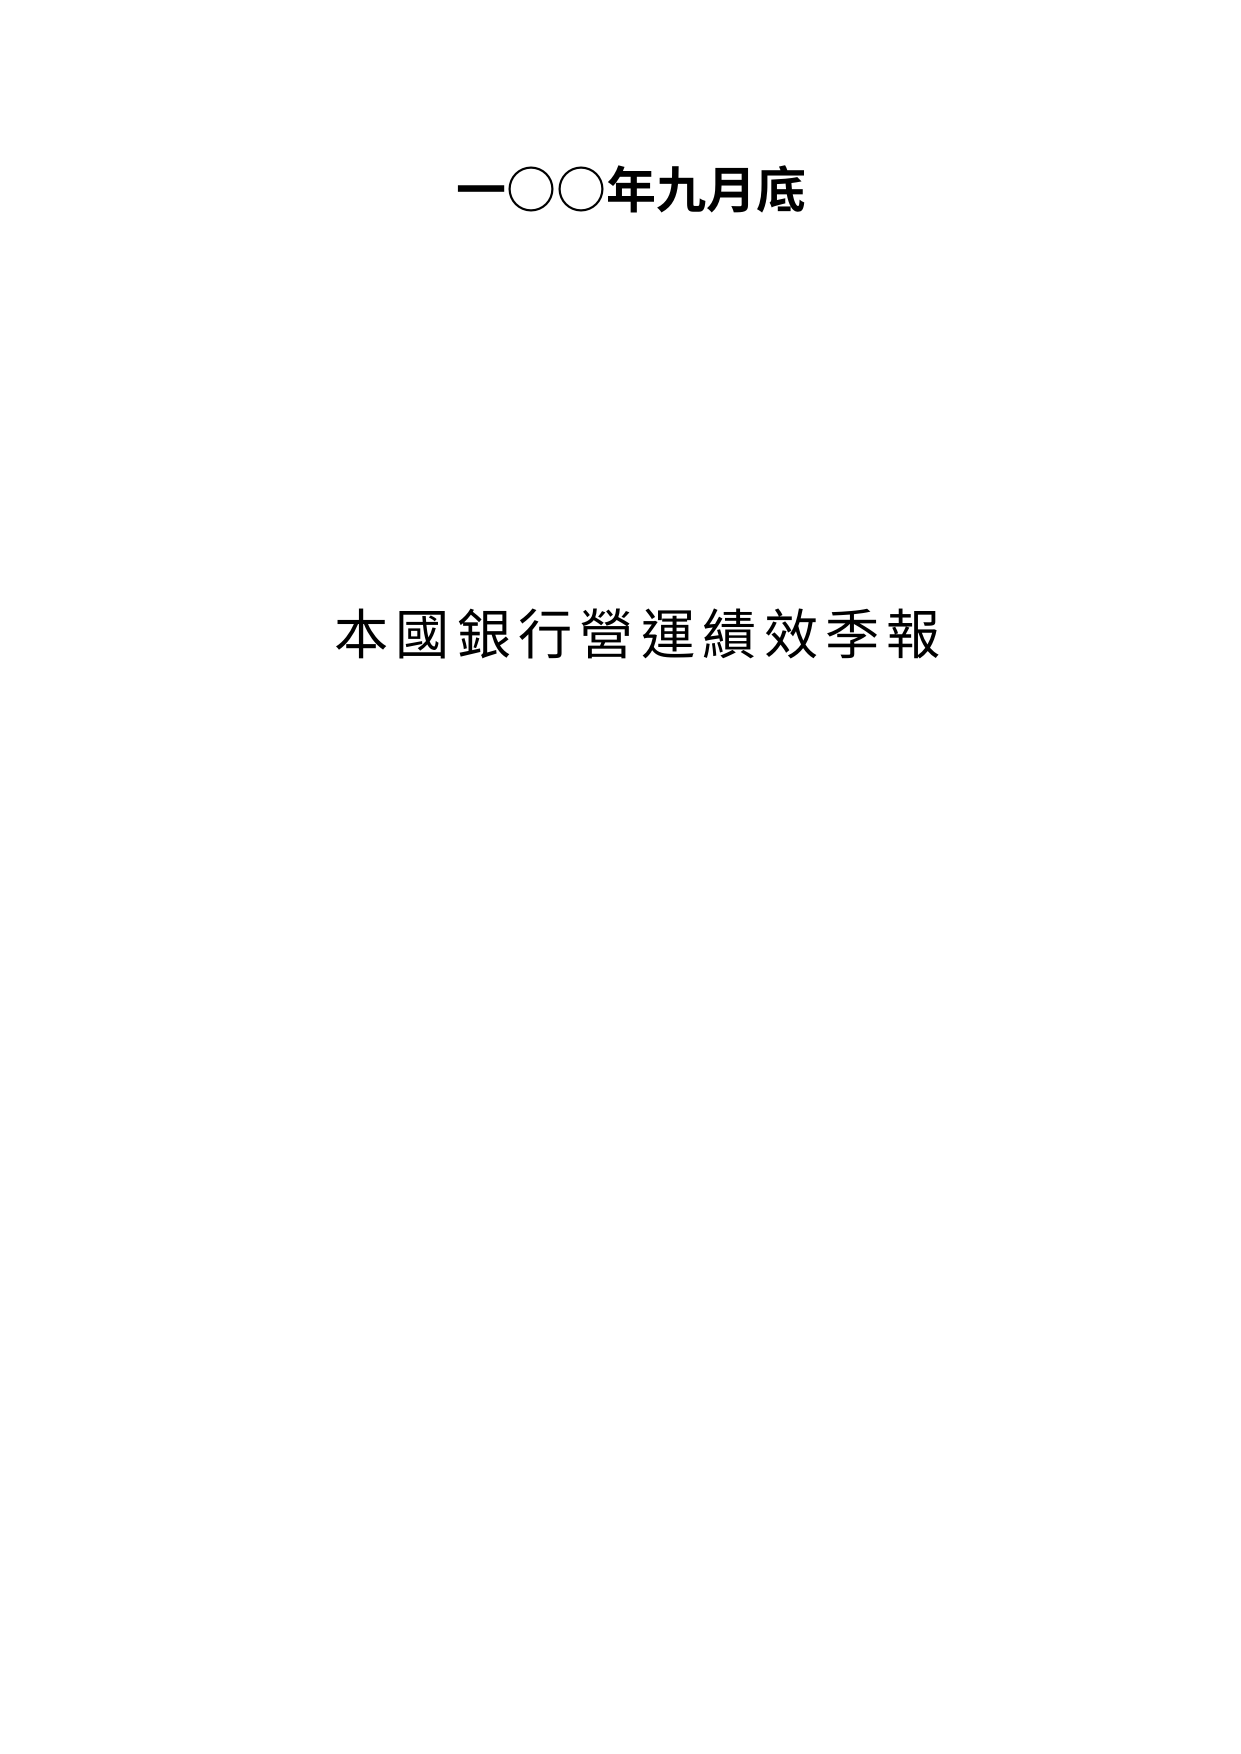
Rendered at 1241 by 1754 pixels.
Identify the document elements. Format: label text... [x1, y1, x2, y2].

text 一○○年九月底 [225, 150, 1037, 222]
text 本國銀行營運績效季報 [237, 591, 1037, 670]
